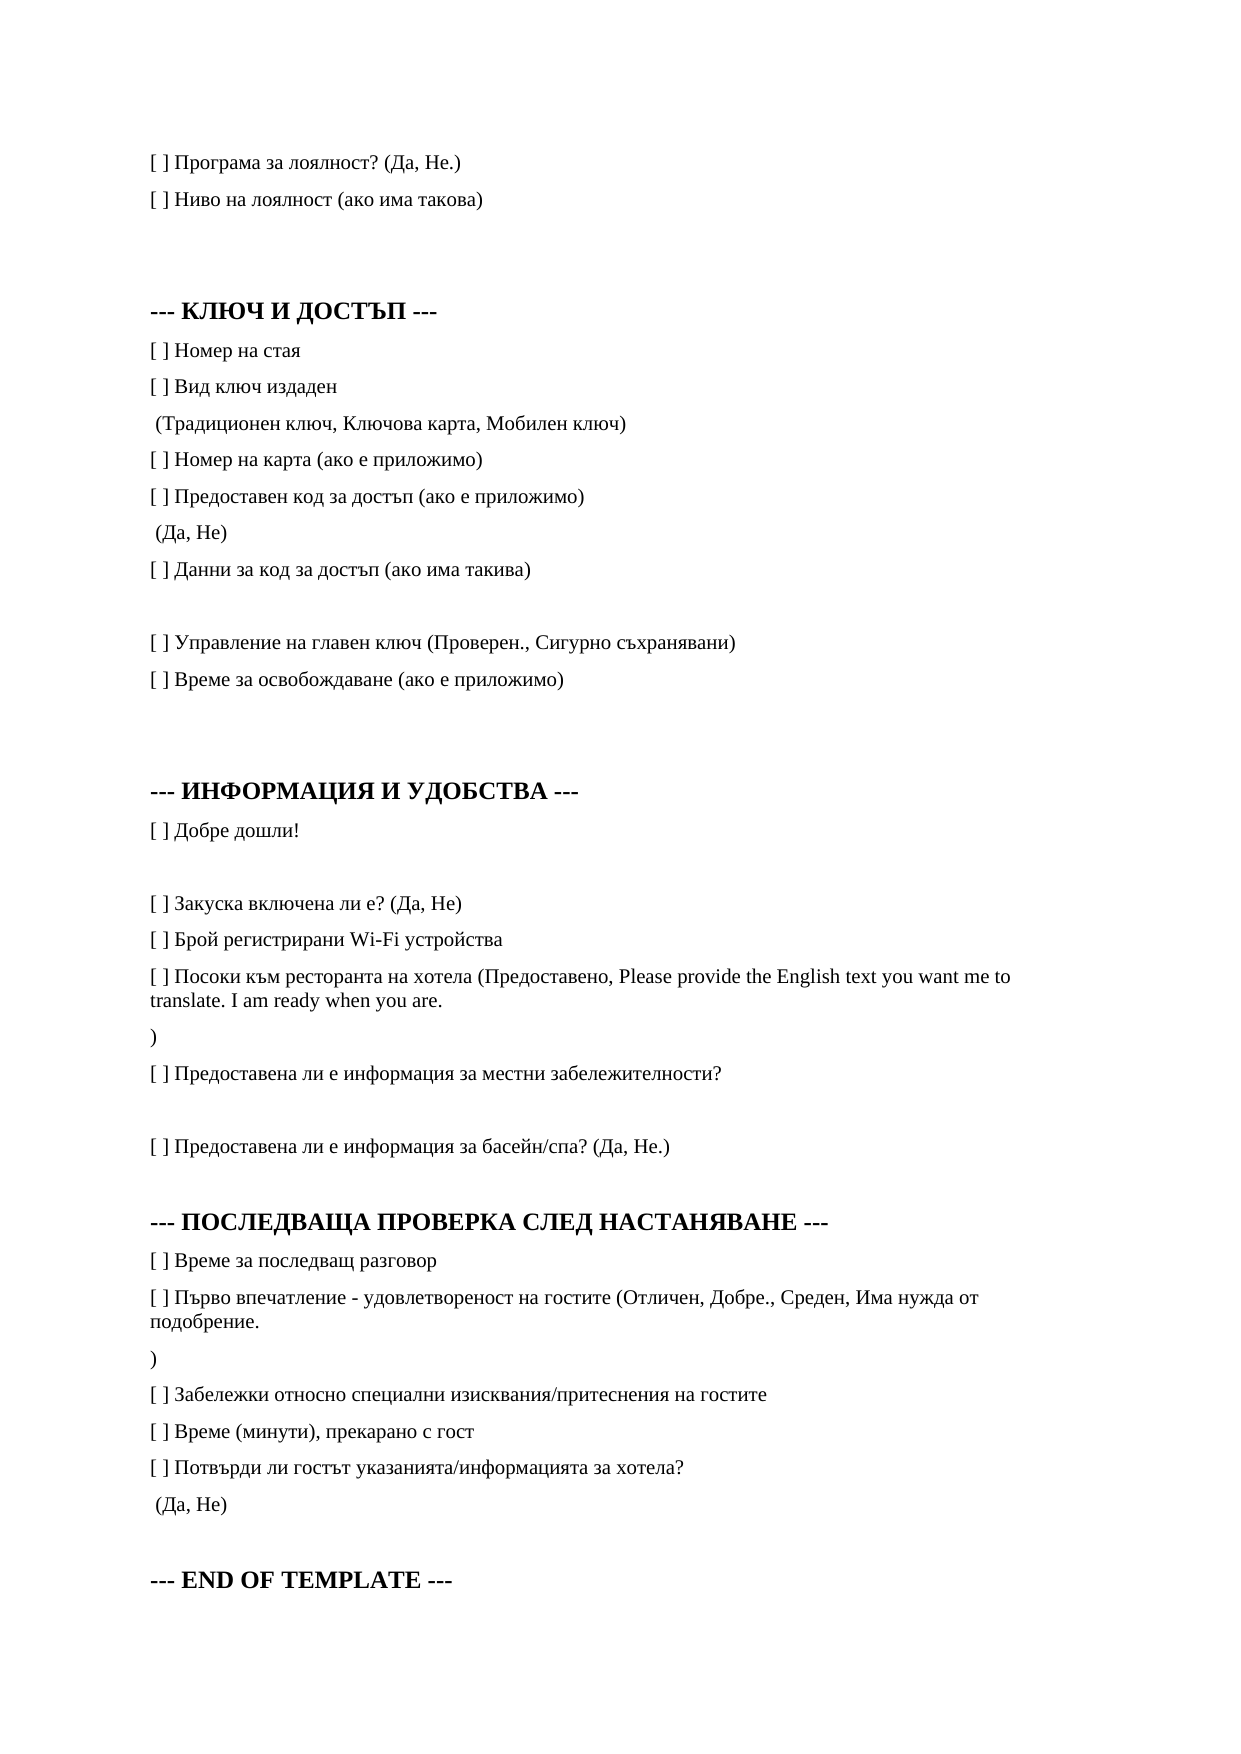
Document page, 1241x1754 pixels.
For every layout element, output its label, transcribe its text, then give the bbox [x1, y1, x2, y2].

text [ ] Закуска включена ли е? (Да, Не) [150, 891, 1090, 915]
text [ ] Програма за лоялност? (Да, Не.) [150, 150, 1090, 174]
text [ ] Първо впечатление - удовлетвореност на гостите (Отличен, Добре., Среден, Има нужда от подобрение. [150, 1285, 1090, 1333]
text [ ] Предоставена ли е информация за басейн/спа? (Да, Не.) [150, 1134, 1090, 1158]
text [ ] Посоки към ресторанта на хотела (Предоставено, Please provide the English text you want me to translate. I am ready when you are. [150, 964, 1090, 1012]
text (Да, Не) [150, 1492, 1090, 1516]
text [ ] Номер на карта (ако е приложимо) [150, 447, 1090, 471]
text ) [150, 1024, 1090, 1048]
text [ ] Добре дошли! [150, 817, 1090, 842]
text [ ] Потвърди ли гостът указанията/информацията за хотела? [150, 1455, 1090, 1479]
text [ ] Управление на главен ключ (Проверен., Сигурно съхранявани) [150, 630, 1090, 654]
text ) [150, 1346, 1090, 1370]
text [ ] Ниво на лоялност (ако има такова) [150, 187, 1090, 211]
text --- ИНФОРМАЦИЯ И УДОБСТВА --- [150, 776, 1090, 805]
text (Традиционен ключ, Ключова карта, Мобилен ключ) [150, 411, 1090, 435]
text --- ПОСЛЕДВАЩА ПРОВЕРКА СЛЕД НАСТАНЯВАНЕ --- [150, 1207, 1090, 1236]
text [ ] Номер на стая [150, 337, 1090, 362]
text [ ] Предоставен код за достъп (ако е приложимо) [150, 484, 1090, 508]
text [ ] Предоставена ли е информация за местни забележителности? [150, 1061, 1090, 1085]
text [ ] Брой регистрирани Wi-Fi устройства [150, 927, 1090, 951]
text (Да, Не) [150, 520, 1090, 544]
text [ ] Вид ключ издаден [150, 374, 1090, 398]
text --- КЛЮЧ И ДОСТЪП --- [150, 296, 1090, 325]
text --- END OF TEMPLATE --- [150, 1565, 1090, 1594]
text [ ] Време за последващ разговор [150, 1248, 1090, 1272]
text [ ] Забележки относно специални изисквания/притеснения на гостите [150, 1382, 1090, 1406]
text [ ] Време за освобождаване (ако е приложимо) [150, 667, 1090, 691]
text [ ] Време (минути), прекарано с гост [150, 1419, 1090, 1443]
text [ ] Данни за код за достъп (ако има такива) [150, 557, 1090, 581]
